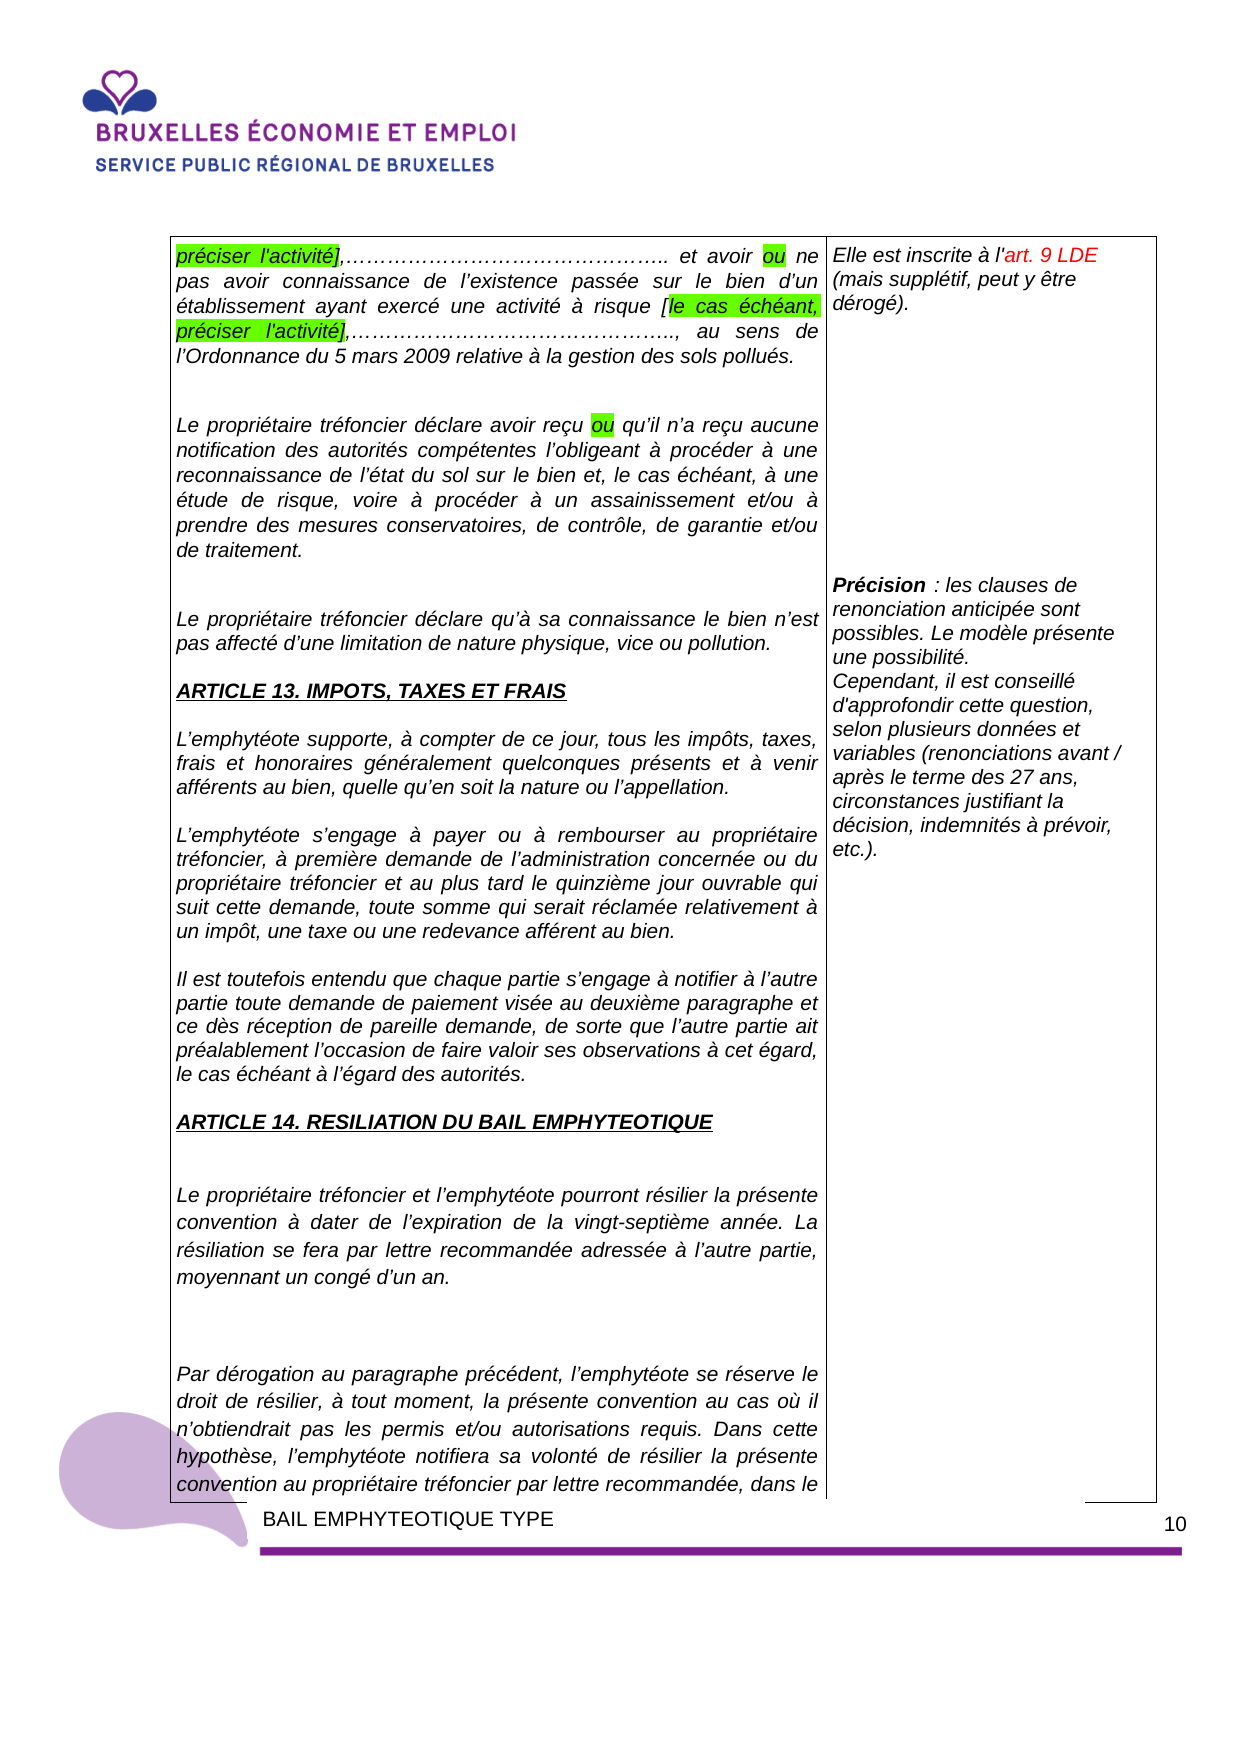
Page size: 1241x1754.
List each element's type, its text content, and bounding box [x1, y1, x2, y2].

table_header ONT COMPARU : L'an ............, le ................. Devant Me ............................., notaire à .......................... D'une part : M. / Mme. / Institution / personne morale...........................……………….... Domicilié / établi………………………………………………………..., dénommés ci-après "le propriétaire tréfoncier"; D'autre part : M. / Mme. / Institution / personne morale...........................……………….... dénommés ci-après "l'emphytéote". Lesquels nous ont requis d'acter la convention intervenue entre eux dans les termes suivants : IL EST PREALABLEMENT EXPOSE CE QUI SUIT : Les soussignés déclarent formellement que le présent bail ne tombe pas sous l’application de la loi sur le bail à ferme. CECI EXPOSE, LES PARTIES ONT CONVENU CE QUI SUIT : ARTICLE 1er. CONSTITUTION D'UN DROIT D'EMPHYTEOSE Selon les termes et les conditions fixés dans la présente convention, le propriétaire tréfoncier constitue en faveur de l'emphytéote, qui accepte, un droit réel d'emphytéose sur le bien ci-après décrit. Le propriétaire tréfoncier déclare que le bien est quitte et libre de toutes dettes, inscriptions, droits préférentiels, hypothèques, gages sur fonds de commerce, cautions, saisies, charges et autres droits de tiers, réels ou non. Le présent droit réel d'emphytéose est régi par les dispositions de la loi du 10 janvier 1824, dans la mesure où il n'y aurait pas été dérogé par la présente convention. ARTICLE 2. DESCRIPTION DU BIEN Le bien est décrit comme suit : Commune de ............................ Un terrain sis..………………………………....., comprenant [préciser : terres, pâtures, bâtiments, mode d'accès …]. D'une contenance totale de ................................ suivant relevé cadastral détaillé ci-après et conformément au plan annexé au présent bail : Parcelle 1. - ..... hectares ..... ares, ..... centiares, section ...... , n°..... ; Parcelle 2. - ..... hectares ..... ares, ..... centiares, section ...... , n°..... ; Parcelle 3. - ..... hectares ..... ares, ..... centiares, section .... , n°....... ; Etc. Origine de propriété Les biens décrits ci-avant sont la propriété du bailleur en vertu de .......................................... Garantie de contenance Les superficies cadastrales mentionnées ci-avant ne sont pas garanties. L'emphytéote prend le bien dans l'état dans lequel il se trouve au moment de la conclusion de la présente convention, avec toutes les servitudes actives ou passives, apparentes ou occultes, continues ou discontinues qui l'avantagent ou le grèvent, et avec ses défauts apparents ou cachés, ce sans pouvoir réclamer de ce chef une modification du canon emphytéotique. ARTICLE 3. DUREE Le droit réel d’emphytéose est constitué pour un terme fixe de [préciser : vingt-sept à nonante-neuf ans] qui prend cours à compter de ce jour pour expirer de plein droit le ………………………. à minuit. ARTICLE 4. CANON EMPHYTEOTIQUE Le droit réel d’emphytéose est consenti et accepté moyennant le versement par l’emphytéote au propriétaire tréfoncier : Soit : d’une redevance annuelle recognitive de ……………………. euros qui sera payée à la date anniversaire de la présente convention et pour la première fois le ………………………………… Ce montant est indexé chaque année sur base des fluctuations de l'indice des prix à la consommation. Il sera exigible par le seul fait de son échéance sans qu'il soit besoin de faire sommation ou d'adresser une mise en demeure, tout retard de paiement entraînant de plein droit la production d'un intérêt au taux de ........................ pourcent, calculé [préciser : par jour ou par mois ou fraction de mois], à partir de l'échéance. Soit : d'une redevance unique, de ……………………. euros qui sera payée dans un délai de ………………………………… à dater de la signature de la présente convention. Soit : d'une redevance en nature, établie comme suit : (préciser) ………….. (produits agricoles, part de récolte, …). ARTICLE 5. ENTREE EN JOUISSANCE ET CONDITIONS L’emphytéote a l'entière jouissance du bien à compter de ce jour. Il est subrogé dans tous les droits et obligations dont le propriétaire tréfoncier dispose. Clause environnementales Le preneur s'engage à utiliser le bien loué selon des techniques et pratiques respectueuses de la qualité des sols et des ressources naturelles, de la qualité des paysages et de la biodiversité. Les parties s'accordent sur le respect, dans l'exploitation du bien loué, des clauses environnementales décrites en annexe du présent bail. ARTICLE 6. DESTINATION Le bien est donné en emphytéose afin de permettre à l'emphytéote de [préciser] …………………………………………….………………….. [développer un projet d'agriculture durable, respectueuse de l'environnement]. ARTICLE 7. AMENAGEMENT – CONSTRUCTIONS – ENTRETIEN Aménagements L'emphytéote aménagera le bien compte tenu et dans le respect de son affectation et de sa destination. En tout état de cause, il ne réalisera aucun acte de nature à diminuer la valeur du bien. Constructions et plantations L'emphytéote pourra réaliser sur le bien, à ses frais et risques, toute plantation ou construction qu'il jugera utile et pour laquelle il aura obtenu les permis et autorisations nécessaires auprès des autorités compétentes. [Ou, le cas échéant, préciser : L'emphytéote s'engage à réaliser sur le bien la construction d'un bâtiment pour [préciser :………………………………...(le bétail / un local de rangement / un atelier de transformation / la plantation d'un verger hautes tiges …,), ce dans les règles de l'art, et en équipant le bien de l'infrastructure nécessaire à une exploitation rationnelle conformément à la destination susmentionnée. Il prendra en charge tous les déplacements, les sectionnements, les renouvellements de canalisations, câbles ou appareils divers se trouvant dans le bien nécessaires pour assurer l’exploitation de celui-ci. Entretien et réparation L'emphytéote entretiendra le bien et y effectuera les réparations de toute nature, aucune exceptée ni réservée, qu’il s’agisse de réparations ordinaires ou extraordinaires, y compris les travaux destinés à prévenir ou corriger les effets de la vétusté, et ce à l’entière décharge du propriétaire tréfoncier. Restitution A l’expiration du droit réel d’emphytéose, il sera tenu de restituer les biens dans un état d'assolement, de fertilité et de propreté équivalent à celui existant lors de l'entrée en jouissance. Dans le cas d'espèce, on entend par : - « état d'assolement » : …………………………………………………. - « état de fertilité » : ……………………………………………………... - « état de propreté » : ……………………………………………………. et notamment l'absence de plantes invasives et l'absence de métaux lourds. Il rendra le bien et ses accessoires en bon état d’entretien et de réparation sans distinction quant aux constructions existantes au jour de la présente convention et celles qu’il jugera utile d’y ajouter. Manquements de l'emphytéote En cas de manquement de l'emphytéote, le propriétaire tréfoncier se réserve à l'expiration de l'emphytéose, conformément à l'article 13 de la loi du 10 janvier 1824, le droit d'action personnelle en dommages et intérêts pour les éventuelles dégradations occasionnées par la négligence ou le défaut d'entretien du bien. ARTICLE 8. SORT DES CONSTRUCTIONS A L'EXPIRATION DE L'EMPHYTEOSE A l’expiration du droit réel d’emphytéose pour quelque cause que ce soit, toutes les améliorations apportées au bien par l’emphytéote ainsi que toutes les constructions érigées par lui seront acquises de plein droit au propriétaire tréfoncier, sans que celui-ci soit tenu au paiement d’une indemnité quelconque. [le cas échéant :] [Sauf clause contraire], l’emphytéote pourra, conformément à l'article 7 de la loi du 10 janvier 1824, enlever à ses frais les constructions et plantations par lui faites, mais il devra remettre le bien en parfait état et réparer l'éventuel dommage que cet enlèvement occasionnerait au bien. [Ou, le cas échéant, si le propriétaire tréfoncier y consent : A l’expiration du droit réel d’emphytéose, l'emphytéote aura la possibilité de demander une indemnité en contrepartie de l'amélioration au bien apportée par les bâtiments, ouvrages, constructions ou plantations qui y seront laissés. ARTICLE 9. RESPONSABILITE L’emphytéote décharge le propriétaire tréfoncier de toute responsabilité résultant des activités ou accidents qui pourraient se produire sur le bien pendant toute la durée du droit réel d’emphytéose. A cette fin, l’emphytéote prendra toutes les mesures nécessaires pour éviter les accidents tant au bien qu’aux personnes. L'emphytéote sera tenu, pendant toute la durée de l’emphytéose, vis-à-vis du propriétaire tréfoncier de tous les risques de dépréciation, perte, destruction totale ou partielle du bien, quelle qu’en soit la cause. L’emphytéote renonce à exercer de ce chef un quelconque recours envers le propriétaire tréfoncier. L’emphytéote assume la responsabilité qui pourrait subsister dans le chef du propriétaire tréfoncier sur la base des articles 1382, 1383, 1384 et 1386 du Code civil. ARTICLE 10. ASSURANCES L’emphytéote assurera à sa charge contre tous risques, en particulier l'incendie, la foudre et les explosions, pour leur pleine valeur [préciser : terrain, mobilier, matériel, bétail, et récolte], auprès d'une compagnie notoirement solvable. Il devra maintenir les biens constamment assurés en justifiant du paiement des primes à toute demande du propriétaire tréfoncier, par la production de la police et des quittances des primes. En cas d'incendie, le propriétaire tréfoncier ne sera obligé en aucun cas de reconstruire les bâtiments sinistrés. ARTICLE 11. CESSION – HYPOTHEQUE - OCCUPATION Pendant toute la durée de la présente convention, moyennant accord écrit préalable du propriétaire tréfoncier, l’emphytéote ne peut concéder les biens, objet du présent contrat, que pour une durée limitée et en tout cas qui ne pourra en aucun cas dépasser la durée du présent contrat d’emphytéose, et ce quel que soit le type de concession d’occupation ou de jouissance concédé par l’emphytéote à un tiers.. [Ou] Pendant toute la durée de la présente convention, l’emphytéote pourra, moyennant accord écrit préalable du propriétaire tréfoncier, céder ou hypothéquer totalement ou partiellement son droit d’emphytéose pour la même durée, ou donner le bien en occupation en totalité ou partiellement, sous quelque forme que ce soit. [Ou, autre alternative :] Pendant toute la durée de la présente convention, l’emphytéote pourra céder ou hypothéquer totalement ou partiellement son droit d’emphytéose pour la même durée, ou donner le bien en occupation en totalité ou partiellement, sous quelque forme que ce soit. A cette fin, l'emphytéote s'engage à communiquer, par lettre recommandée, l'identité du preneur du bien sur laquelle l'emphytéose est transférée. Le propriétaire tréfoncier dispose d'un délai de trente jours, à partir de la date postale de la notification du transfert, pour informer l'emphytéote de son refus dûment motivé. Faute d'un refus explicite dans le délai prévu, le propriétaire tréfoncier est censé avoir approuvé le transfert ou la cession en question. Sauf stipulation contraire, l'ensemble des obligations en vertu de la présente convention passeront dans la même mesure au cessionnaire ou à l'occupant. Au terme de la présente convention ou si celui-ci est résilié pour quelque motif que ce soit, l'emphytéote remettra au propriétaire tréfoncier le bien quitte et libre de toute hypothèque. ARTICLE 12. URBANISME ET ENVIRONNEMENT [A préciser selon le cas d'espèce :] Le propriétaire tréfoncier déclare en application des dispositions de la Région de Bruxelles-Capitale en matière d’urbanisme que le bien : - Est situé au plan régional d’affectation du sol en zone(s) préciser :……………………….. ; - Est ou n’est pas repris dans un périmètre de préemption (références :préciser :………………………………………………. ; - Fait l'objet ou n'a pas fait l'objet préciser :d'un [arrêté de classement] / [d’inscription sur la liste de sauvegarde] ou [d’un arrêté ouvrant la procédure de classement ou d’inscription sur la liste de sauvegarde] ou[ d’un arrêté d’inscription à l’inventaire des sites d’activités inexploités] Références :préciser ………………………………………………. En outre, les parties déclarent que le bien a fait l'objet ou n’a pas fait l’objet d’un permis d’urbanisme ou d’un certificat d’urbanisme laissant prévoir que pareil permis pourrait être obtenu. Références :préciser ………………………………………………. Le propriétaire tréfoncier déclare pour le surplus qu’il n’est pris aucun engagement quant à la possibilité d’effectuer sur le bien aucun des actes et travaux visés à l’article 98, § 1er, du Code bruxellois de l’Aménagement du Territoire. Aucun des actes et travaux en ques­tion ne peut être effectué sur le bien tant que le permis d’urbanisme n’a pas été obtenu. Pollution du sol Les parties déclarent être informées des prescriptions de l’Ordonnance du 5 mars 2009 relative à la gestion des sols pollués et plus particulièrement de l’obligation pour le cédant d’un droit réel de faire réaliser, avant toute aliénation de droits réels sur un terrain sur lequel s’est exercée ou s’exerce une activité à risque et avant toute cession de permis d’environnement y relatif, une reconnaissance de l’état du sol et, le cas échéant, une étude de risque, voire un assainissement et/ou des mesures conservatoires, de contrôle, de garantie et/ou de traitement. Le propriétaire tréfoncier déclare avoir été avisé ou ne pas avoir été avisé par Bruxelles Environnement (IBGE) de l’insertion du bien dans le projet d’inventaire des sols pollués ou pour lesquels existent de fortes présomptions de pollution. Le propriétaire tréfoncier déclare avoir ou ne pas avoir exercé personnellement sur le bien d’activité à risque [le cas échéant, préciser l'activité],……………………………………….. et avoir ou ne pas avoir connaissance de l’existence passée sur le bien d’un établissement ayant exercé une activité à risque [le cas échéant, préciser l'activité],……………………………………….., au sens de l’Ordonnance du 5 mars 2009 relative à la gestion des sols pollués. Le propriétaire tréfoncier déclare avoir reçu ou qu’il n’a reçu aucune notification des autorités compétentes l’obligeant à procéder à une reconnaissance de l’état du sol sur le bien et, le cas échéant, à une étude de risque, voire à procéder à un assainissement et/ou à prendre des mesures conservatoires, de contrôle, de garantie et/ou de traitement. Le propriétaire tréfoncier déclare qu’à sa connaissance le bien n’est pas affecté d’une limitation de nature physique, vice ou pollution. ARTICLE 13. IMPOTS, TAXES ET FRAIS L’emphytéote supporte, à compter de ce jour, tous les impôts, taxes, frais et honoraires généralement quelconques présents et à venir afférents au bien, quelle qu’en soit la nature ou l’appellation. L’emphytéote s’engage à payer ou à rembourser au propriétaire tréfoncier, à première demande de l’administration concernée ou du propriétaire tréfoncier et au plus tard le quinzième jour ouvrable qui suit cette demande, toute somme qui serait réclamée relativement à un impôt, une taxe ou une redevance afférent au bien. Il est toutefois entendu que chaque partie s’engage à notifier à l’autre partie toute demande de paiement visée au deuxième paragraphe et ce dès réception de pareille demande, de sorte que l’autre partie ait préalablement l’occasion de faire valoir ses observations à cet égard, le cas échéant à l’égard des autorités. ARTICLE 14. RESILIATION DU BAIL EMPHYTEOTIQUE Le propriétaire tréfoncier et l’emphytéote pourront résilier la présente convention à dater de l’expiration de la vingt-septième année. La résiliation se fera par lettre recommandée adressée à l’autre partie, moyennant un congé d’un an. Par dérogation au paragraphe précédent, l’emphytéote se réserve le droit de résilier, à tout moment, la présente convention au cas où il n’obtiendrait pas les permis et/ou autorisations requis. Dans cette hypothèse, l’emphytéote notifiera sa volonté de résilier la présente convention au propriétaire tréfoncier par lettre recommandée, dans le mois de la réception par l’emphytéote du refus d’octroi des permis et/ou autorisations requis. La résiliation prendra effet dans les vingt jours de l’envoi de la lettre recommandée. ARTICLE 15. ELECTION DE DOMICILE Pour l’exécution de la présente convention, les parties font élection de domicile à l’adresse mentionnée en regard de l’identification des parties. ARTICLE 16. DROIT APPLICABLE La présente convention est soumise au droit belge. Sans préjudice des prescriptions du présent bail, tout conflit pouvant résulter de l'application ou l'interprétation de la convention seront de la compétence des tribunaux de l’arrondissement judiciaire de ………………………..., statuant en langue …………………….... Fait à ……………………………………. En autant d'exemplaires originaux que de parties Le propriétaire tréfoncier* L'emphytéote* * Nom, prénom, signature, éventuellement qualité, le tout précédé de la mention « Lu et approuvé » [171, 237, 826, 1501]
table_header Elle est inscrite à l'art. 9 LDE (mais supplétif, peut y être dérogé). Précision : les clauses de renonciation anticipée sont possibles. Le modèle présente une possibilité. Cependant, il est conseillé d'approfondir cette question, selon plusieurs données et variables (renonciations avant / après le terme des 27 ans, circonstances justifiant la décision, indemnités à prévoir, etc.). [827, 237, 1156, 1501]
